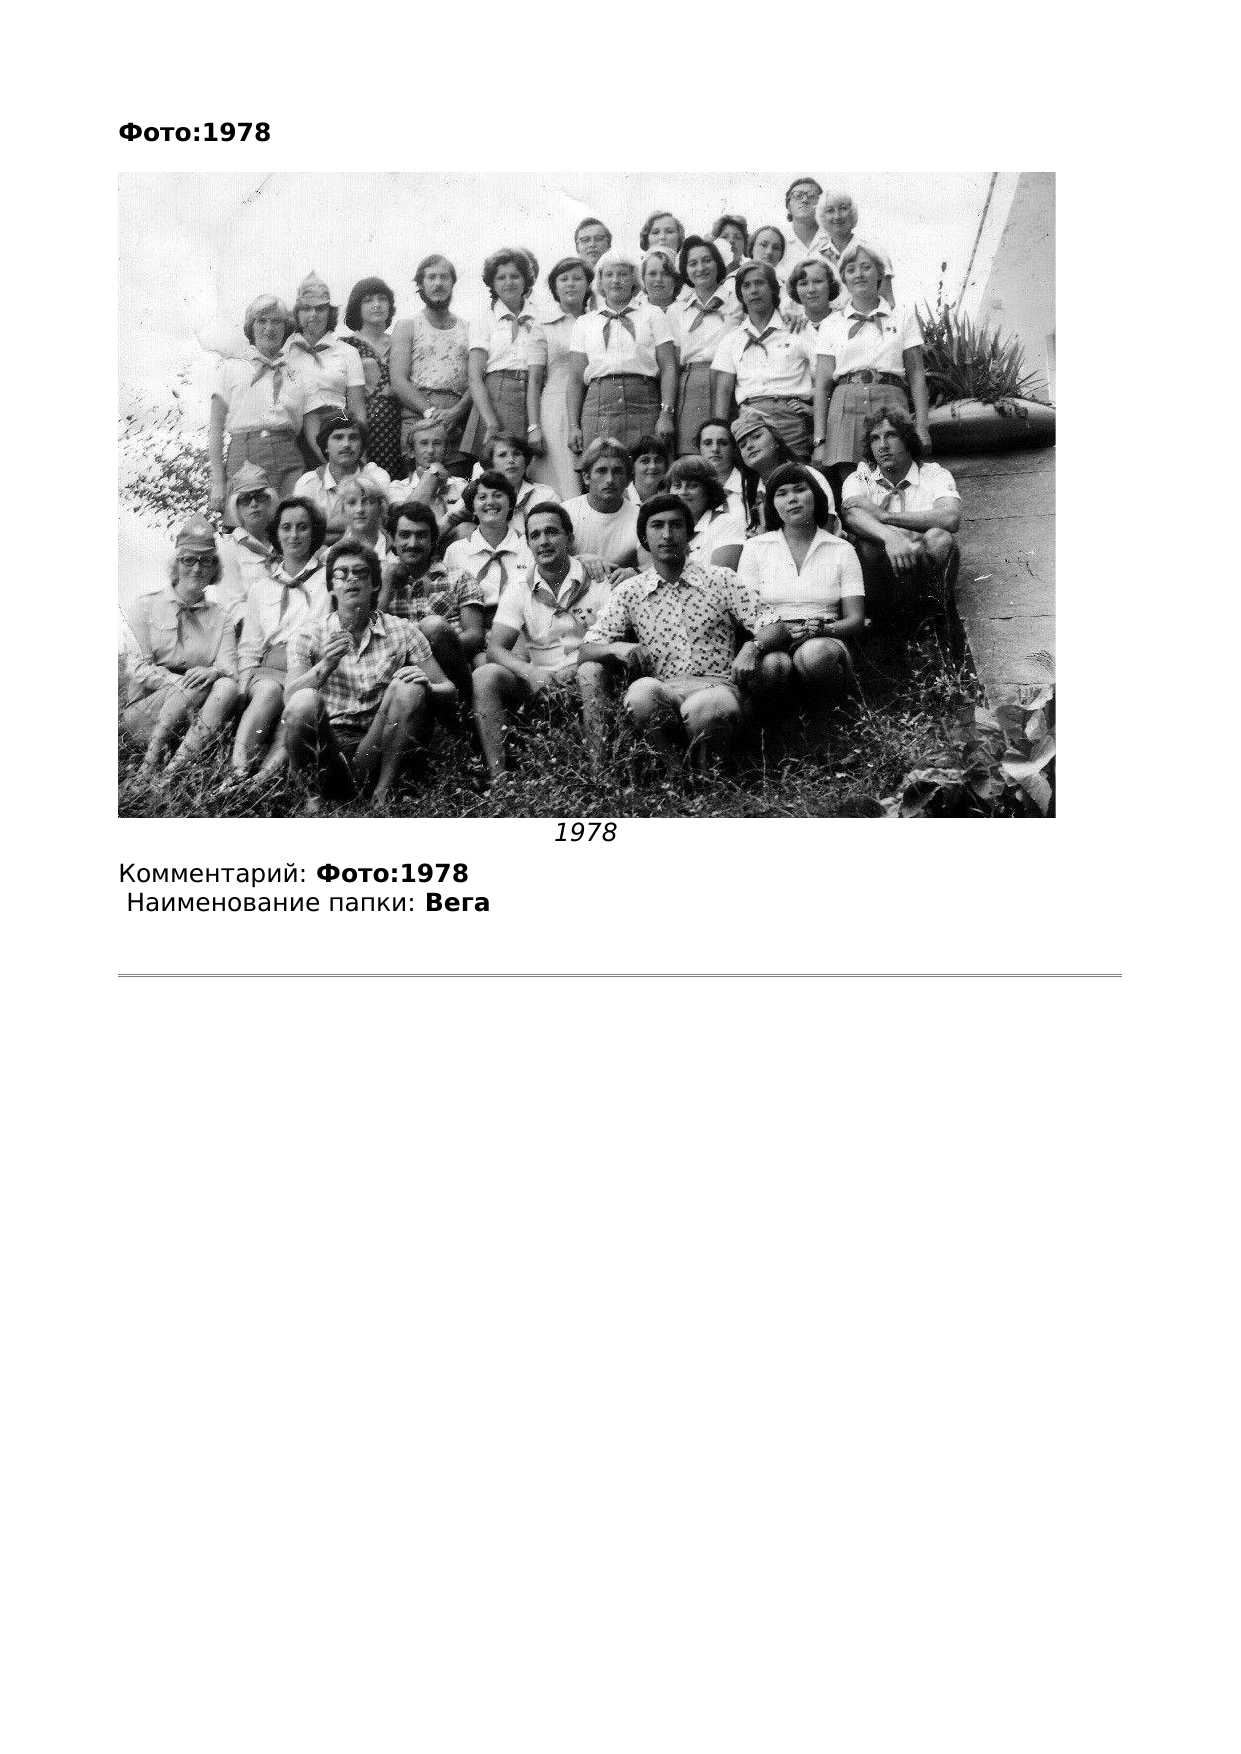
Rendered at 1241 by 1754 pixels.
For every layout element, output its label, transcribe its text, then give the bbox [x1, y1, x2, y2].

picture [118, 172, 1056, 818]
subtitle Фото:1978 [118, 118, 1122, 147]
text Комментарий: Фото:1978 Наименование папки: Вега [118, 859, 1122, 947]
text 1978 [118, 818, 1056, 847]
